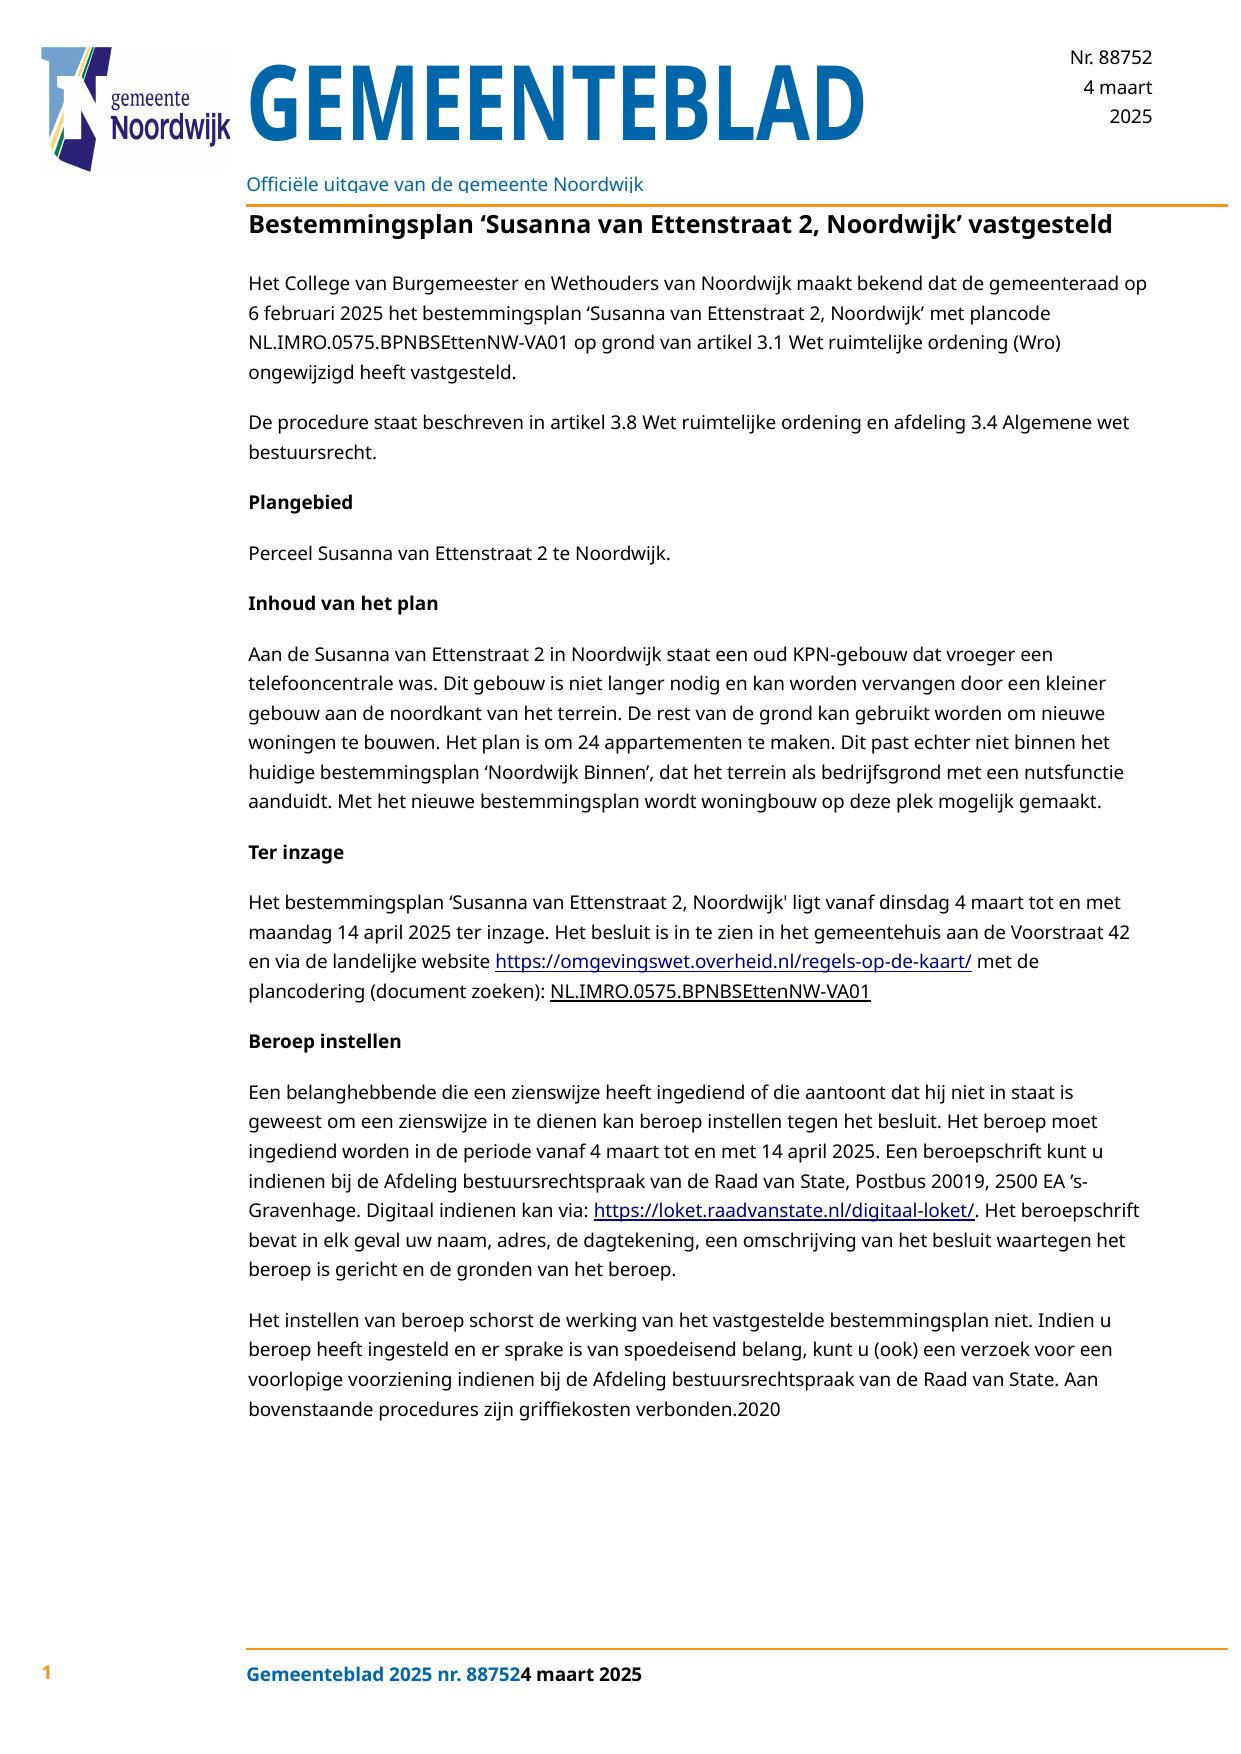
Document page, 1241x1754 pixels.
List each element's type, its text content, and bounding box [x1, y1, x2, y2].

text Het bestemmingsplan ‘Susanna van Ettenstraat 2, Noordwijk' ligt vanaf dinsdag 4 maart tot en met maandag 14 april 2025 ter inzage. Het besluit is in te zien in het gemeentehuis aan de Voorstraat 42 en via de landelijke website https://omgevingswet.overheid.nl/regels-op-de-kaart/ met de plancodering (document zoeken): NL.IMRO.0575.BPNBSEttenNW-VA01 [248, 889, 1152, 1004]
picture [41, 47, 231, 172]
text Het College van Burgemeester en Wethouders van Noordwijk maakt bekend dat de gemeenteraad op 6 februari 2025 het bestemmingsplan ‘Susanna van Ettenstraat 2, Noordwijk’ met plancode NL.IMRO.0575.BPNBSEttenNW-VA01 op grond van artikel 3.1 Wet ruimtelijke ordening (Wro) ongewijzigd heeft vastgesteld. [248, 270, 1152, 385]
text Beroep instellen [248, 1029, 1152, 1054]
text Bestemmingsplan ‘Susanna van Ettenstraat 2, Noordwijk’ vastgesteld [248, 207, 1152, 241]
text Perceel Susanna van Ettenstraat 2 te Noordwijk. [248, 540, 1152, 566]
text Het instellen van beroep schorst de werking van het vastgestelde bestemmingsplan niet. Indien u beroep heeft ingesteld en er sprake is van spoedeisend belang, kunt u (ook) een verzoek voor een voorlopige voorziening indienen bij de Afdeling bestuursrechtspraak van de Raad van State. Aan bovenstaande procedures zijn griffiekosten verbonden.2020 [248, 1307, 1152, 1421]
text De procedure staat beschreven in artikel 3.8 Wet ruimtelijke ordening en afdeling 3.4 Algemene wet bestuursrecht. [248, 409, 1152, 465]
text Een belanghebbende die een zienswijze heeft ingediend of die aantoont dat hij niet in staat is geweest om een zienswijze in te dienen kan beroep instellen tegen het besluit. Het beroep moet ingediend worden in de periode vanaf 4 maart tot en met 14 april 2025. Een beroepschrift kunt u indienen bij de Afdeling bestuursrechtspraak van de Raad van State, Postbus 20019, 2500 EA ’s-Gravenhage. Digitaal indienen kan via: https://loket.raadvanstate.nl/digitaal-loket/. Het beroepschrift bevat in elk geval uw naam, adres, de dagtekening, een omschrijving van het besluit waartegen het beroep is gericht en de gronden van het beroep. [248, 1079, 1152, 1282]
text Aan de Susanna van Ettenstraat 2 in Noordwijk staat een oud KPN-gebouw dat vroeger een telefooncentrale was. Dit gebouw is niet langer nodig en kan worden vervangen door een kleiner gebouw aan de noordkant van het terrein. De rest van de grond kan gebruikt worden om nieuwe woningen te bouwen. Het plan is om 24 appartementen te maken. Dit past echter niet binnen het huidige bestemmingsplan ‘Noordwijk Binnen’, dat het terrein als bedrijfsgrond met een nutsfunctie aanduidt. Met het nieuwe bestemmingsplan wordt woningbouw op deze plek mogelijk gemaakt. [248, 641, 1152, 814]
text Ter inzage [248, 839, 1152, 865]
text Inhoud van het plan [248, 590, 1152, 616]
text Plangebied [248, 489, 1152, 515]
